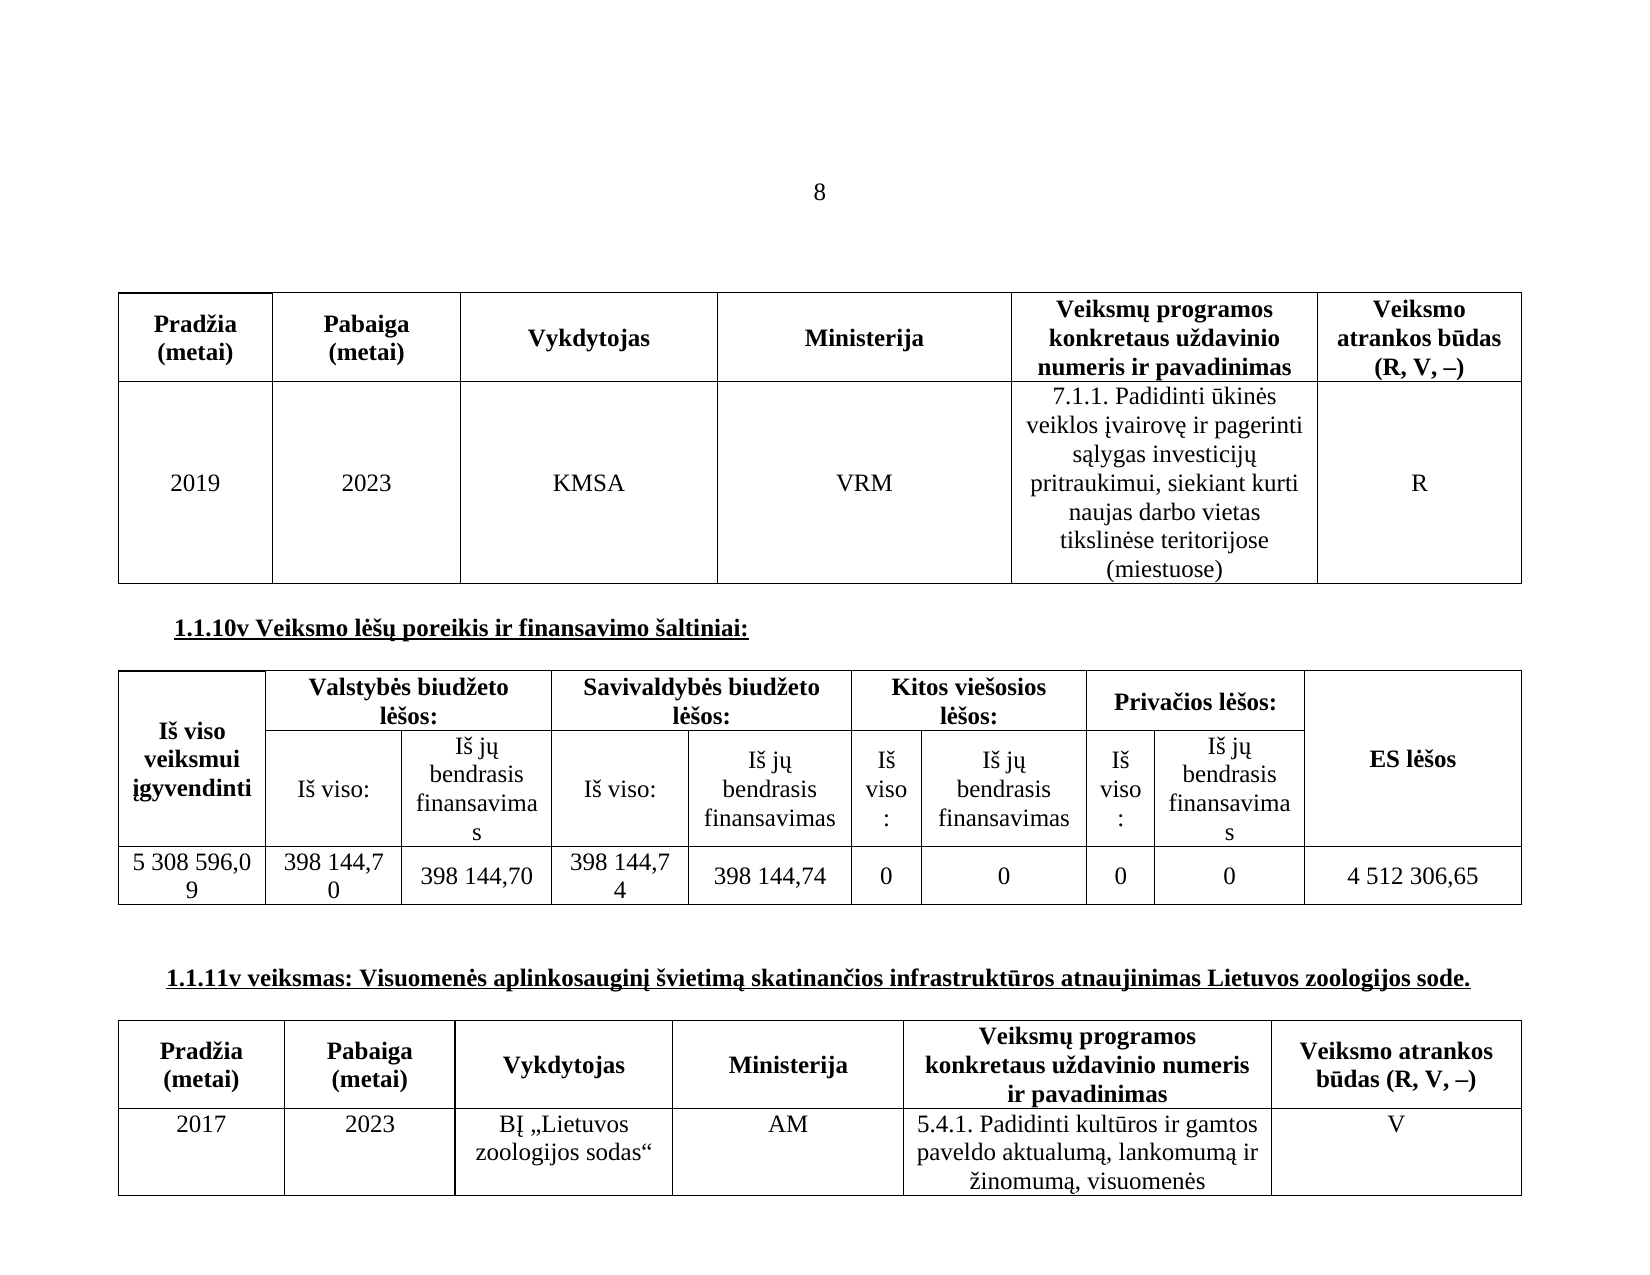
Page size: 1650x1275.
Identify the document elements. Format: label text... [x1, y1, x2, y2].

table_cell [1278, 641, 1388, 670]
table_cell [1389, 641, 1521, 670]
table_cell 398 144,74 [689, 847, 851, 904]
table_cell [118, 641, 162, 670]
table_cell 0 [922, 847, 1086, 904]
table_cell 0 [852, 847, 921, 904]
table_cell BĮ „Lietuvos zoologijos sodas“ [456, 1109, 672, 1195]
table_header [486, 264, 571, 292]
table_cell 4 512 306,65 [1305, 847, 1521, 904]
table_cell [266, 641, 384, 670]
table_cell Iš viso: [1087, 731, 1154, 846]
table_cell 0 [1087, 847, 1154, 904]
table_cell Iš jų bendrasis finansavimas [922, 731, 1086, 846]
table_cell 0 [1155, 847, 1304, 904]
table_cell [1227, 641, 1278, 670]
table_cell R [1318, 382, 1521, 583]
table_cell 2019 [119, 382, 272, 583]
table_header [1034, 264, 1084, 292]
table_header [827, 264, 944, 292]
table_cell 2017 [119, 1109, 284, 1195]
table_cell Vykdytojas [461, 293, 717, 381]
table_cell [1057, 641, 1082, 670]
table_cell Pabaiga (metai) [285, 1021, 454, 1108]
table_cell Vykdytojas [456, 1021, 672, 1108]
table_cell [673, 641, 790, 670]
table_cell Iš viso veiksmui įgyvendinti [119, 672, 265, 846]
table_cell 7.1.1. Padidinti ūkinės veiklos įvairovę ir pagerinti sąlygas investicijų pritraukimui, siekiant kurti naujas darbo vietas tikslinėse teritorijose (miestuose) [1012, 382, 1317, 583]
table_cell Veiksmų programos konkretaus uždavinio numeris ir pavadinimas [1012, 293, 1317, 381]
table_cell Ministerija [718, 293, 1011, 381]
table_cell [162, 641, 266, 670]
table_header [1249, 264, 1300, 292]
table_header [717, 264, 827, 292]
table_header [409, 264, 486, 292]
table_cell [919, 641, 990, 670]
table_header [272, 264, 409, 292]
table_cell AM [673, 1109, 903, 1195]
table_cell 1.1.10v Veiksmo lėšų poreikis ir finansavimo šaltiniai: [162, 584, 1285, 641]
table_cell Iš viso: [552, 731, 688, 846]
table_cell ES lėšos [1305, 671, 1521, 846]
table_header [944, 264, 1034, 292]
table_cell Veiksmo atrankos būdas (R, V, –) [1318, 293, 1521, 381]
table_cell 5.4.1. Padidinti kultūros ir gamtos paveldo aktualumą, lankomumą ir žinomumą, visuomenės [904, 1109, 1271, 1195]
table_cell 5 308 596,09 [119, 847, 265, 904]
table_cell [118, 905, 154, 1020]
table_header [1300, 264, 1388, 292]
table_cell [990, 641, 1057, 670]
table_cell VRM [718, 382, 1011, 583]
table_cell Iš viso: [852, 731, 921, 846]
table_cell 398 144,70 [402, 847, 551, 904]
table_cell Pradžia (metai) [119, 1021, 284, 1108]
table_cell [1082, 641, 1227, 670]
table_cell Savivaldybės biudžeto lėšos: [552, 671, 851, 730]
table_cell 2023 [273, 382, 460, 583]
table_cell [436, 641, 552, 670]
table_cell Iš jų bendrasis finansavimas [689, 731, 851, 846]
table_cell Veiksmų programos konkretaus uždavinio numeris ir pavadinimas [904, 1021, 1271, 1108]
table_cell Pradžia (metai) [119, 294, 272, 381]
table_cell [790, 641, 919, 670]
table_cell [118, 584, 162, 641]
table_header [571, 264, 717, 292]
table_cell 398 144,74 [552, 847, 688, 904]
table_header [118, 264, 194, 292]
table_cell Valstybės biudžeto lėšos: [266, 671, 551, 730]
table_cell 398 144,70 [266, 847, 401, 904]
table_cell 1.1.11v veiksmas: Visuomenės aplinkosauginį švietimą skatinančios infrastruktūros atnaujinimas Lietuvos zoologijos sode. [154, 905, 1521, 1020]
table_header [1140, 264, 1249, 292]
table_cell Veiksmo atrankos būdas (R, V, –) [1272, 1021, 1521, 1108]
table_cell Iš jų bendrasis finansavimas [1155, 731, 1304, 846]
table_cell [385, 641, 436, 670]
table_header [1084, 264, 1139, 292]
table_cell V [1272, 1109, 1521, 1195]
table_cell KMSA [461, 382, 717, 583]
table_cell Iš jų bendrasis finansavimas [402, 731, 551, 846]
table_cell Privačios lėšos: [1087, 671, 1304, 730]
table_cell Iš viso: [266, 731, 401, 846]
table_header [1389, 264, 1521, 292]
table_cell [552, 641, 673, 670]
table_header [194, 264, 272, 292]
table_cell Ministerija [673, 1021, 903, 1108]
table_cell 2023 [285, 1109, 454, 1195]
table_cell Kitos viešosios lėšos: [852, 671, 1086, 730]
table_cell [1285, 584, 1521, 641]
table_cell Pabaiga (metai) [273, 293, 460, 381]
